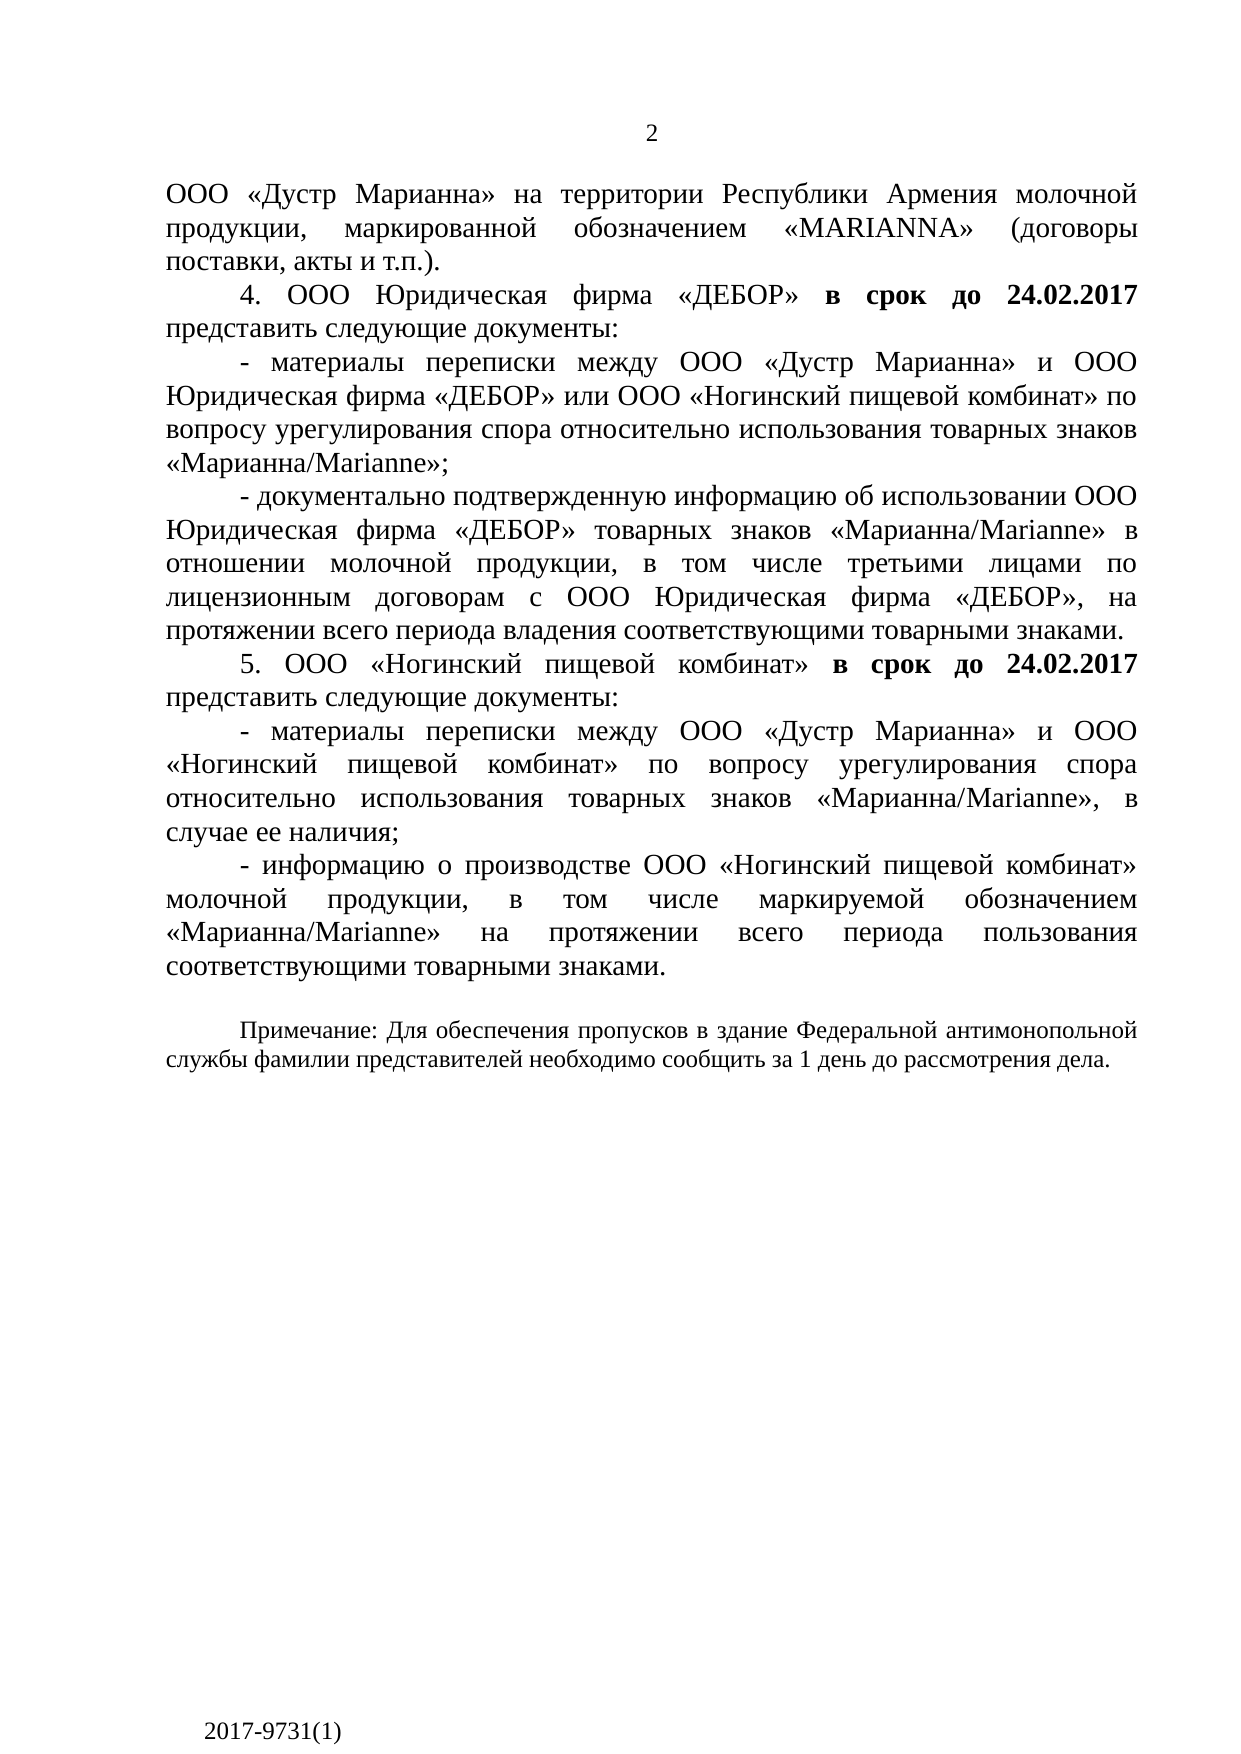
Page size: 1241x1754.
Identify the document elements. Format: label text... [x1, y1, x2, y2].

text ООО «Дустр Марианна» на территории Республики Армения молочной продукции, маркированной обозначением «MARIANNA» (договоры поставки, акты и т.п.). [166, 176, 1138, 277]
text - информацию о производстве ООО «Ногинский пищевой комбинат» молочной продукции, в том числе маркируемой обозначением «Марианна/Marianne» на протяжении всего периода пользования соответствующими товарными знаками. [166, 847, 1138, 981]
text - документально подтвержденную информацию об использовании ООО Юридическая фирма «ДЕБОР» товарных знаков «Марианна/Marianne» в отношении молочной продукции, в том числе третьими лицами по лицензионным договорам с ООО Юридическая фирма «ДЕБОР», на протяжении всего периода владения соответствующими товарными знаками. [166, 478, 1138, 646]
text 5. ООО «Ногинский пищевой комбинат» в срок до 24.02.2017 представить следующие документы: [166, 646, 1138, 713]
text - материалы переписки между ООО «Дустр Марианна» и ООО Юридическая фирма «ДЕБОР» или ООО «Ногинский пищевой комбинат» по вопросу урегулирования спора относительно использования товарных знаков «Марианна/Marianne»; [166, 344, 1138, 478]
text - материалы переписки между ООО «Дустр Марианна» и ООО «Ногинский пищевой комбинат» по вопросу урегулирования спора относительно использования товарных знаков «Марианна/Marianne», в случае ее наличия; [166, 713, 1138, 847]
text Примечание: Для обеспечения пропусков в здание Федеральной антимонопольной службы фамилии представителей необходимо сообщить за 1 день до рассмотрения дела. [166, 1015, 1138, 1072]
text 4. ООО Юридическая фирма «ДЕБОР» в срок до 24.02.2017 представить следующие документы: [166, 277, 1138, 344]
